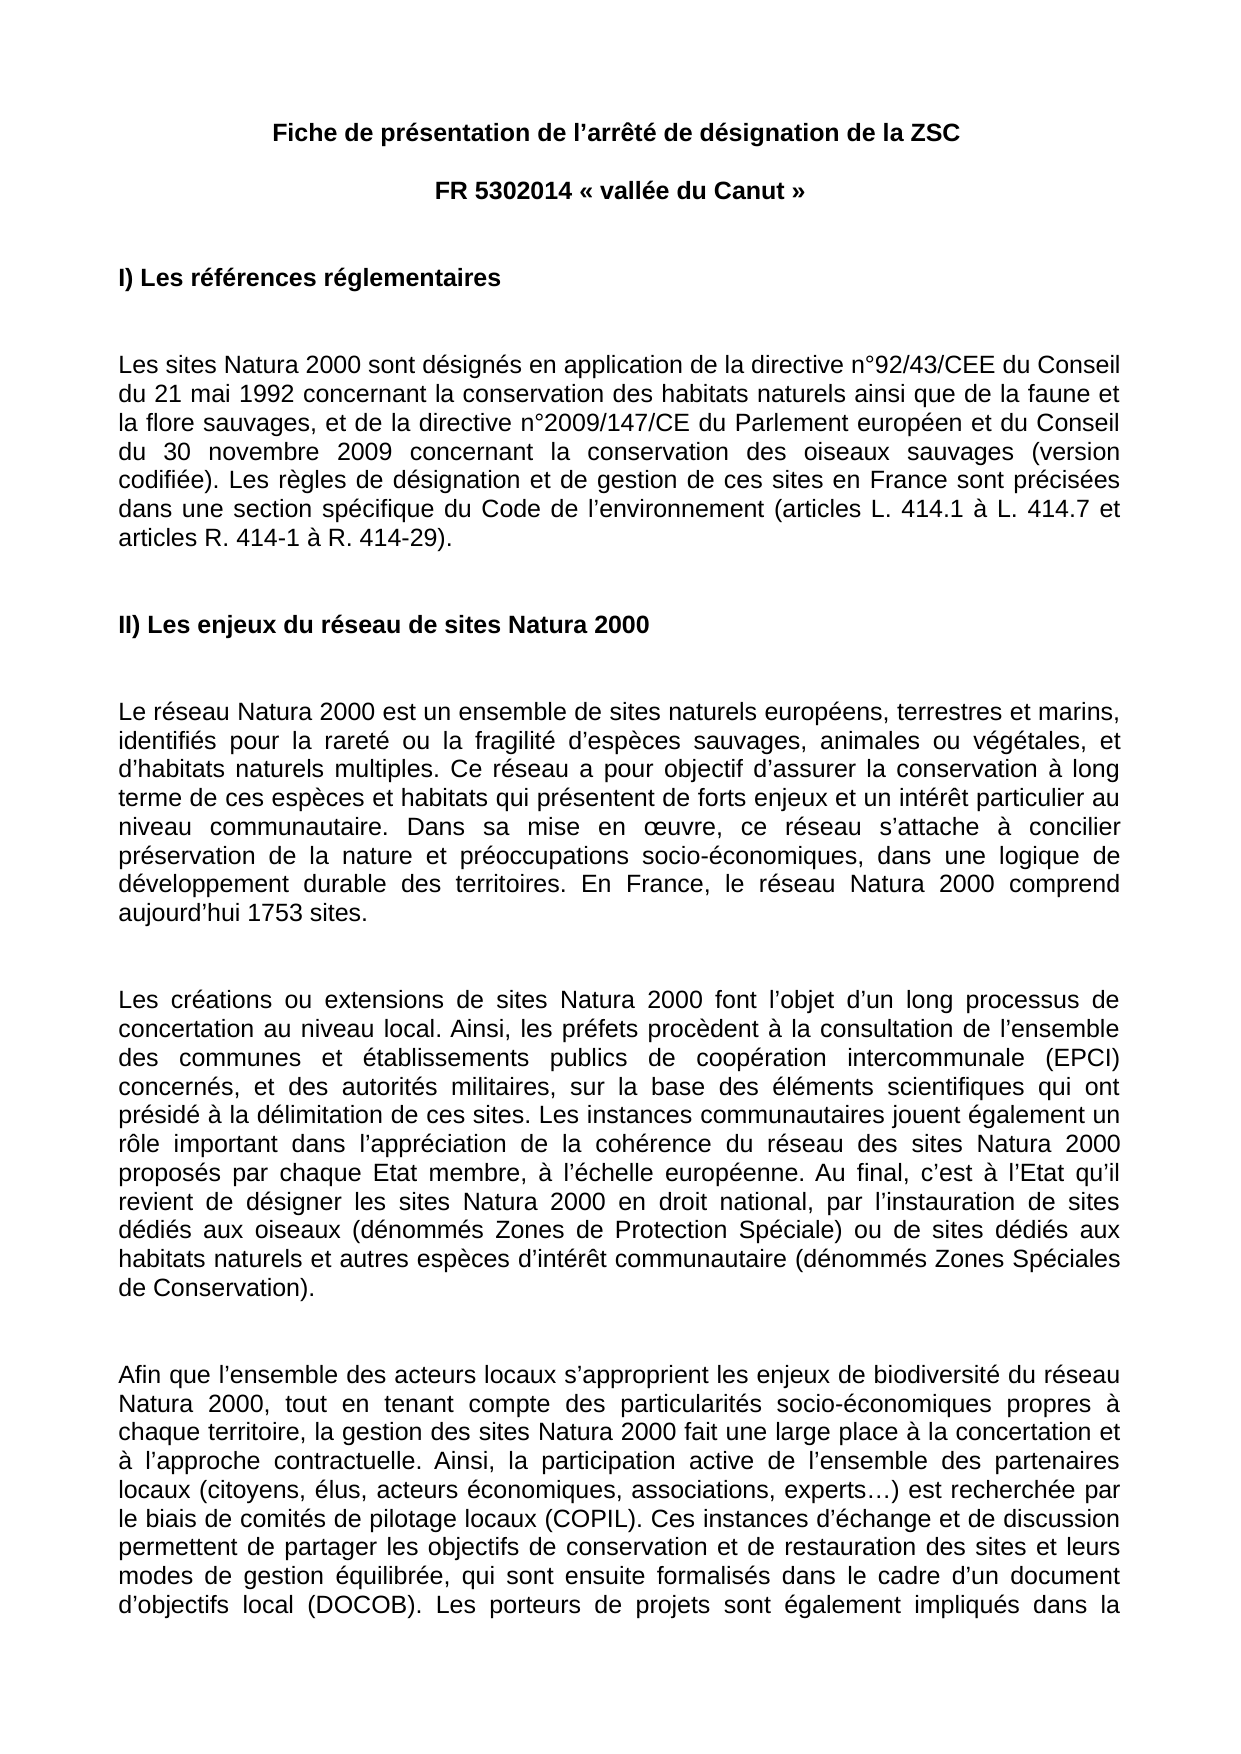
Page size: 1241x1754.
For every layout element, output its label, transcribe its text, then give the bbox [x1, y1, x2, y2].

text Fiche de présentation de l’arrêté de désignation de la ZSC [118, 118, 1122, 147]
text Afin que l’ensemble des acteurs locaux s’approprient les enjeux de biodiversité du réseau Natura 2000, tout en tenant compte des particularités socio-économiques propres à chaque territoire, la gestion des sites Natura 2000 fait une large place à la concertation et à l’approche contractuelle. Ainsi, la participation active de l’ensemble des partenaires locaux (citoyens, élus, acteurs économiques, associations, experts…) est recherchée par le biais de comités de pilotage locaux (COPIL). Ces instances d’échange et de discussion permettent de partager les objectifs de conservation et de restauration des sites et leurs modes de gestion équilibrée, qui sont ensuite formalisés dans le cadre d’un document d’objectifs local (DOCOB). Les porteurs de projets sont également impliqués dans la [118, 1360, 1122, 1618]
text I) Les références réglementaires [118, 263, 1122, 292]
text Les sites Natura 2000 sont désignés en application de la directive n°92/43/CEE du Conseil du 21 mai 1992 concernant la conservation des habitats naturels ainsi que de la faune et la flore sauvages, et de la directive n°2009/147/CE du Parlement européen et du Conseil du 30 novembre 2009 concernant la conservation des oiseaux sauvages (version codifiée). Les règles de désignation et de gestion de ces sites en France sont précisées dans une section spécifique du Code de l’environnement (articles L. 414.1 à L. 414.7 et articles R. 414-1 à R. 414-29). [118, 350, 1122, 551]
text II) Les enjeux du réseau de sites Natura 2000 [118, 610, 1122, 638]
text Les créations ou extensions de sites Natura 2000 font l’objet d’un long processus de concertation au niveau local. Ainsi, les préfets procèdent à la consultation de l’ensemble des communes et établissements publics de coopération intercommunale (EPCI) concernés, et des autorités militaires, sur la base des éléments scientifiques qui ont présidé à la délimitation de ces sites. Les instances communautaires jouent également un rôle important dans l’appréciation de la cohérence du réseau des sites Natura 2000 proposés par chaque Etat membre, à l’échelle européenne. Au final, c’est à l’Etat qu’il revient de désigner les sites Natura 2000 en droit national, par l’instauration de sites dédiés aux oiseaux (dénommés Zones de Protection Spéciale) ou de sites dédiés aux habitats naturels et autres espèces d’intérêt communautaire (dénommés Zones Spéciales de Conservation). [118, 985, 1122, 1301]
text Le réseau Natura 2000 est un ensemble de sites naturels européens, terrestres et marins, identifiés pour la rareté ou la fragilité d’espèces sauvages, animales ou végétales, et d’habitats naturels multiples. Ce réseau a pour objectif d’assurer la conservation à long terme de ces espèces et habitats qui présentent de forts enjeux et un intérêt particulier au niveau communautaire. Dans sa mise en œuvre, ce réseau s’attache à concilier préservation de la nature et préoccupations socio-économiques, dans une logique de développement durable des territoires. En France, le réseau Natura 2000 comprend aujourd’hui 1753 sites. [118, 697, 1122, 927]
text FR 5302014 « vallée du Canut » [118, 176, 1122, 205]
